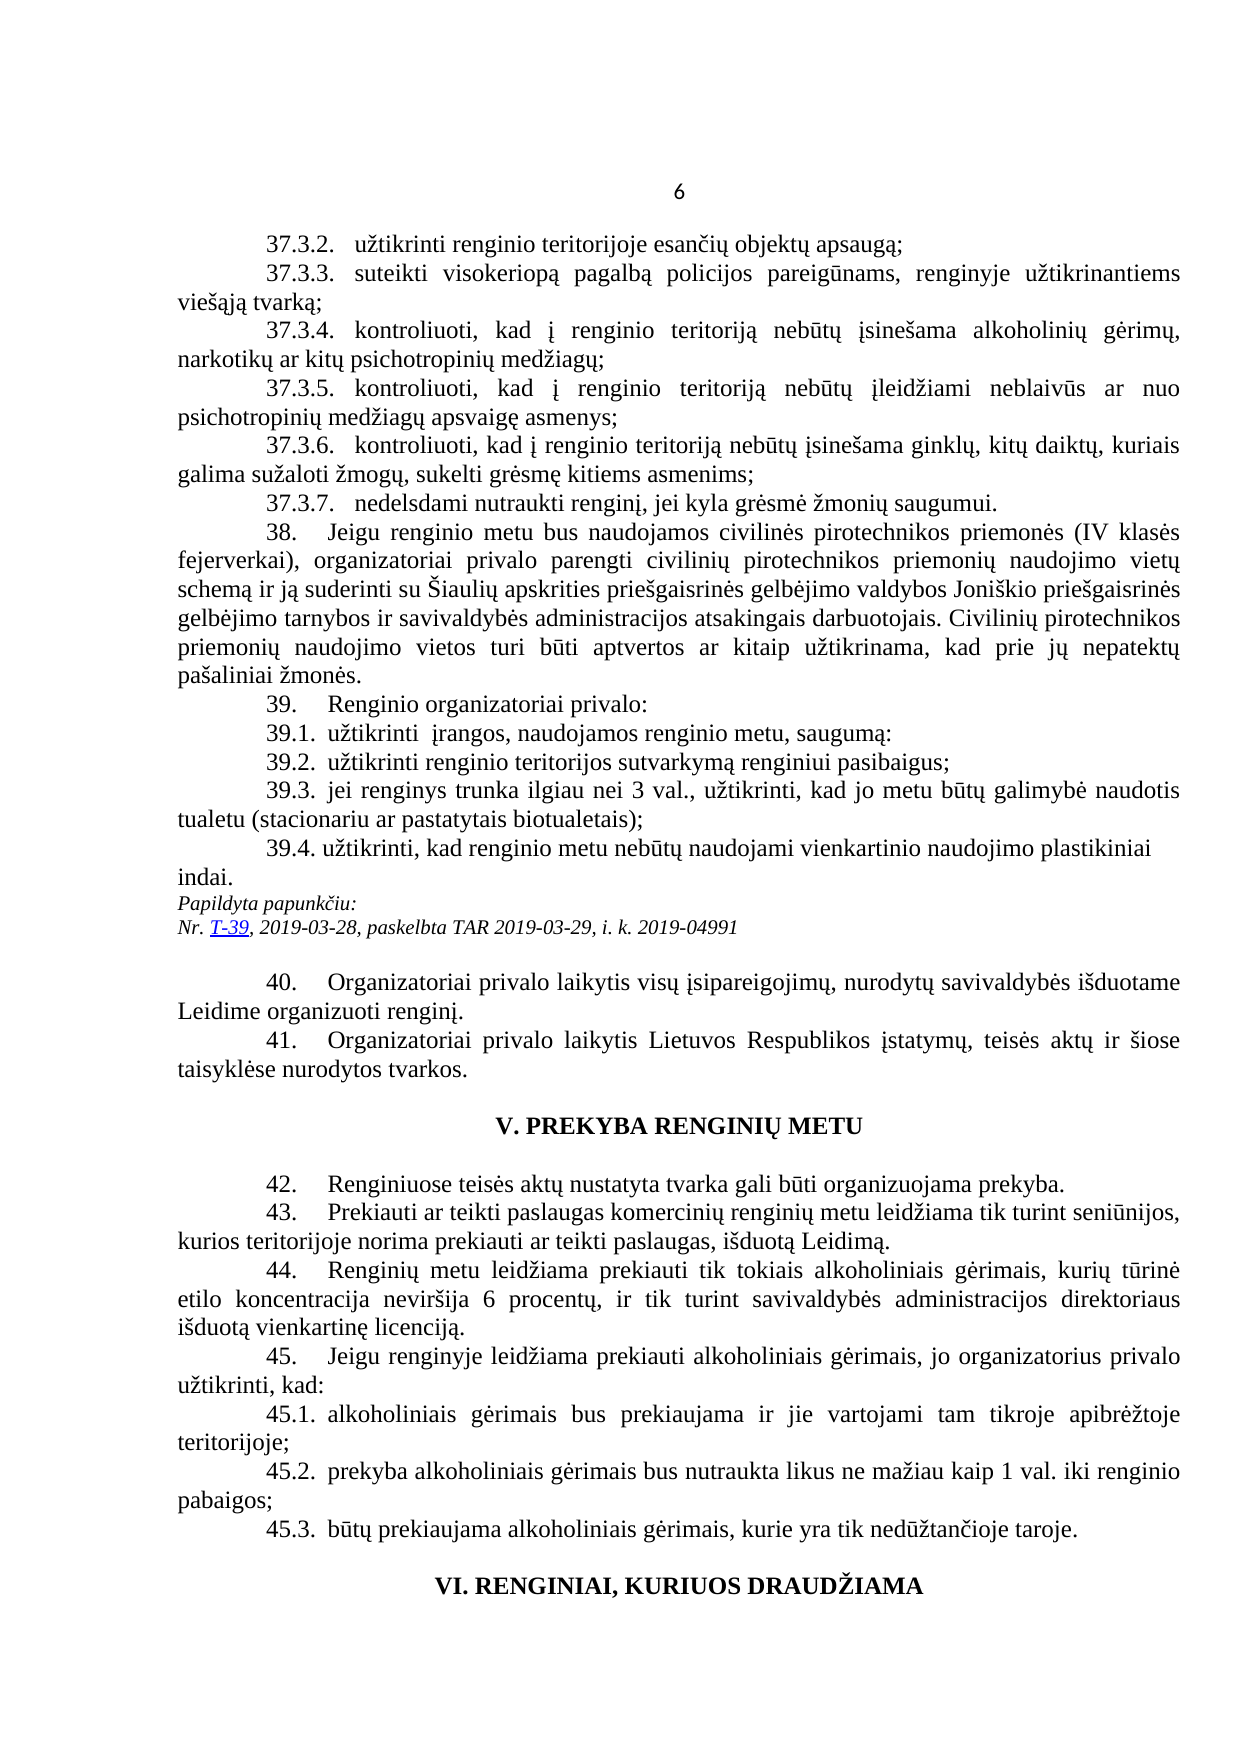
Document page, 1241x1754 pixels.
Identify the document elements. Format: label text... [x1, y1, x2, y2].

text 37.3.7. nedelsdami nutraukti renginį, jei kyla grėsmė žmonių saugumui. [177, 488, 1181, 517]
text 38. Jeigu renginio metu bus naudojamos civilinės pirotechnikos priemonės (IV klasės fejerverkai), organizatoriai privalo parengti civilinių pirotechnikos priemonių naudojimo vietų schemą ir ją suderinti su Šiaulių apskrities priešgaisrinės gelbėjimo valdybos Joniškio priešgaisrinės gelbėjimo tarnybos ir savivaldybės administracijos atsakingais darbuotojais. Civilinių pirotechnikos priemonių naudojimo vietos turi būti aptvertos ar kitaip užtikrinama, kad prie jų nepatektų pašaliniai žmonės. [177, 517, 1181, 689]
text 39.3. jei renginys trunka ilgiau nei 3 val., užtikrinti, kad jo metu būtų galimybė naudotis tualetu (stacionariu ar pastatytais biotualetais); [177, 776, 1181, 833]
text 45.3. būtų prekiaujama alkoholiniais gėrimais, kurie yra tik nedūžtančioje taroje. [177, 1514, 1181, 1542]
text 39.1. užtikrinti įrangos, naudojamos renginio metu, saugumą: [177, 718, 1181, 747]
text 37.3.5. kontroliuoti, kad į renginio teritoriją nebūtų įleidžiami neblaivūs ar nuo psichotropinių medžiagų apsvaigę asmenys; [177, 373, 1181, 431]
text Nr. T-39, 2019-03-28, paskelbta TAR 2019-03-29, i. k. 2019-04991 [177, 914, 1181, 939]
text 37.3.6. kontroliuoti, kad į renginio teritoriją nebūtų įsinešama ginklų, kitų daiktų, kuriais galima sužaloti žmogų, sukelti grėsmę kitiems asmenims; [177, 431, 1181, 488]
text 40. Organizatoriai privalo laikytis visų įsipareigojimų, nurodytų savivaldybės išduotame Leidime organizuoti renginį. [177, 967, 1181, 1025]
text V. PREKYBA RENGINIŲ METU [177, 1111, 1181, 1140]
text 41. Organizatoriai privalo laikytis Lietuvos Respublikos įstatymų, teisės aktų ir šiose taisyklėse nurodytos tvarkos. [177, 1025, 1181, 1082]
text 37.3.3. suteikti visokeriopą pagalbą policijos pareigūnams, renginyje užtikrinantiems viešąją tvarką; [177, 258, 1181, 316]
text 39. Renginio organizatoriai privalo: [177, 689, 1181, 718]
text VI. RENGINIAI, KURIUOS DRAUDŽIAMA [177, 1571, 1181, 1600]
text 44. Renginių metu leidžiama prekiauti tik tokiais alkoholiniais gėrimais, kurių tūrinė etilo koncentracija neviršija 6 procentų, ir tik turint savivaldybės administracijos direktoriaus išduotą vienkartinę licenciją. [177, 1255, 1181, 1341]
text 45. Jeigu renginyje leidžiama prekiauti alkoholiniais gėrimais, jo organizatorius privalo užtikrinti, kad: [177, 1341, 1181, 1399]
text 45.2. prekyba alkoholiniais gėrimais bus nutraukta likus ne mažiau kaip 1 val. iki renginio pabaigos; [177, 1456, 1181, 1514]
text 37.3.2. užtikrinti renginio teritorijoje esančių objektų apsaugą; [177, 229, 1181, 258]
text 45.1. alkoholiniais gėrimais bus prekiaujama ir jie vartojami tam tikroje apibrėžtoje teritorijoje; [177, 1399, 1181, 1456]
text 43. Prekiauti ar teikti paslaugas komercinių renginių metu leidžiama tik turint seniūnijos, kurios teritorijoje norima prekiauti ar teikti paslaugas, išduotą Leidimą. [177, 1197, 1181, 1255]
text 42. Renginiuose teisės aktų nustatyta tvarka gali būti organizuojama prekyba. [177, 1169, 1181, 1197]
text Papildyta papunkčiu: [177, 891, 1181, 914]
text 39.2. užtikrinti renginio teritorijos sutvarkymą renginiui pasibaigus; [177, 747, 1181, 776]
text 39.4. užtikrinti, kad renginio metu nebūtų naudojami vienkartinio naudojimo plastikiniai indai. [177, 833, 1181, 891]
text 37.3.4. kontroliuoti, kad į renginio teritoriją nebūtų įsinešama alkoholinių gėrimų, narkotikų ar kitų psichotropinių medžiagų; [177, 316, 1181, 373]
